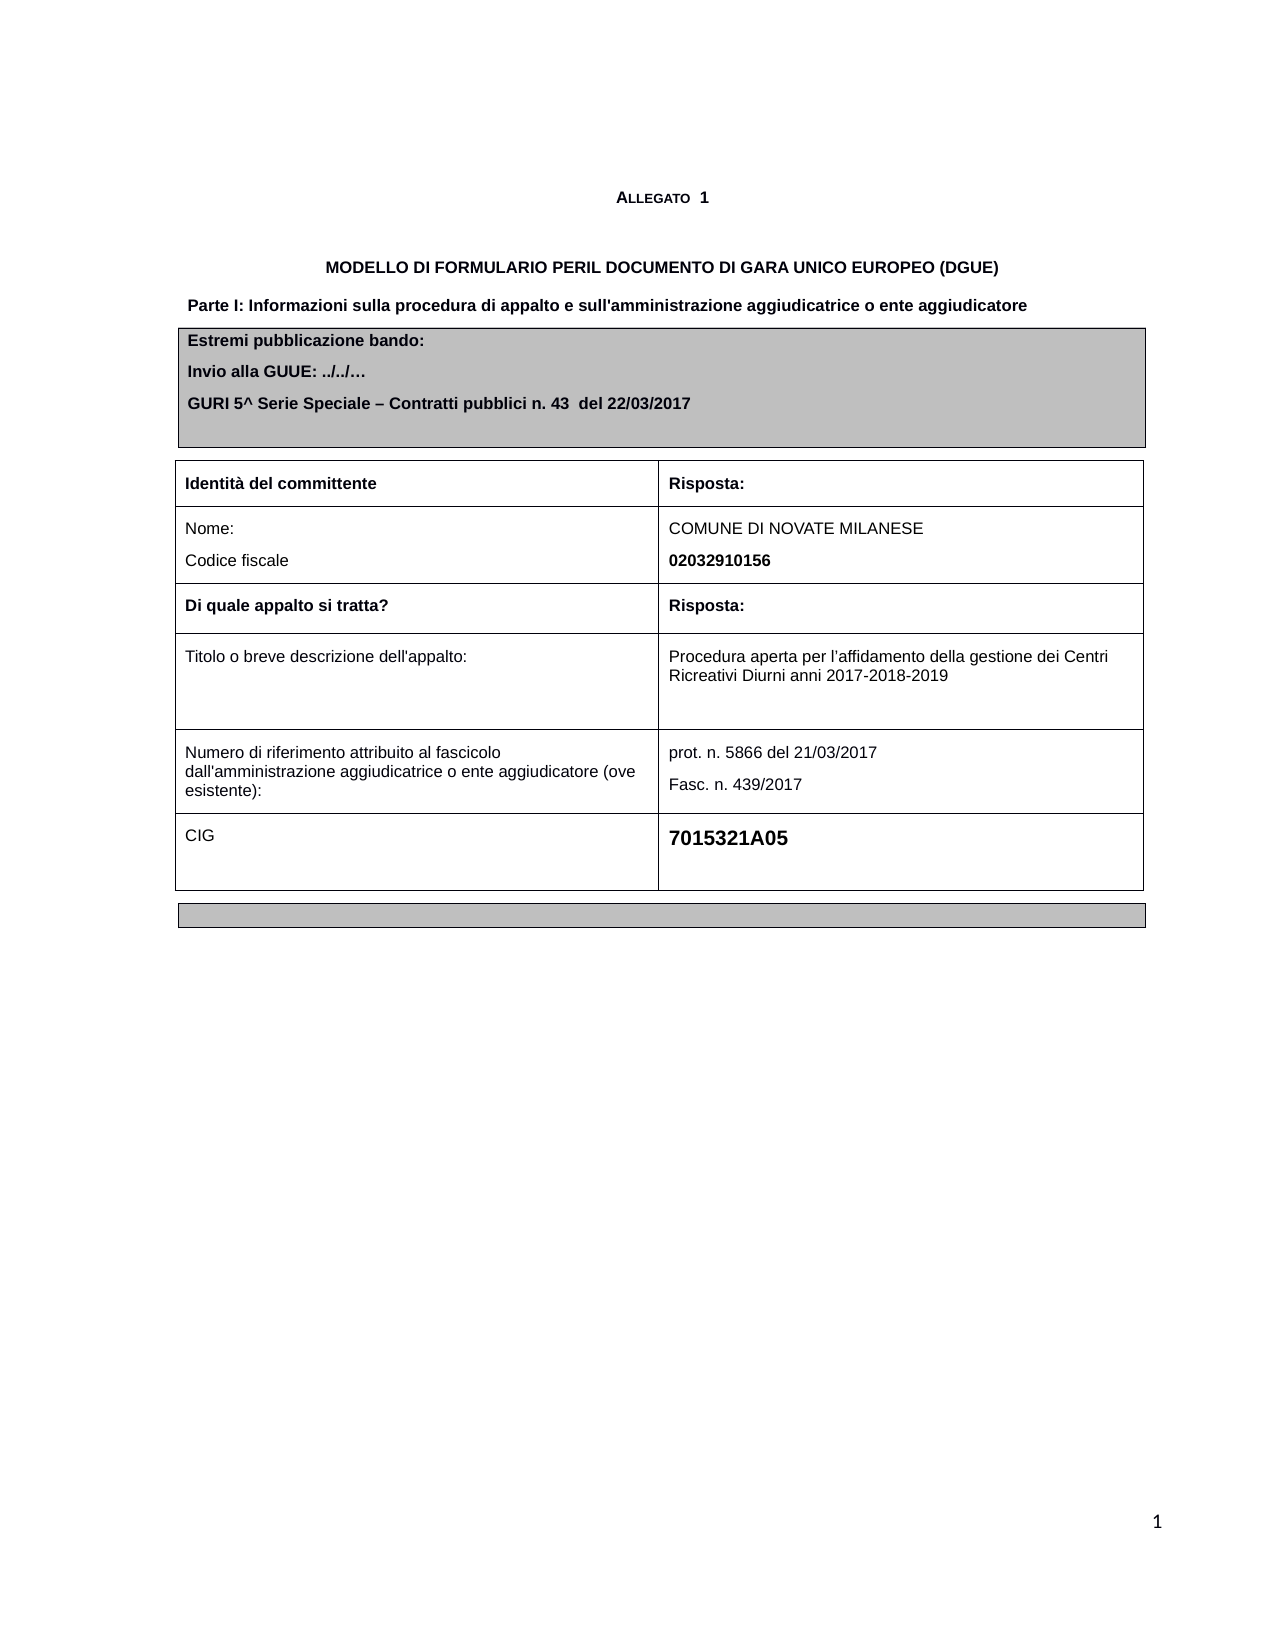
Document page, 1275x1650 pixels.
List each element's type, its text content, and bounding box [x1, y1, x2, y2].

subtitle Allegato 1 [187, 187, 1137, 207]
table_cell COMUNE DI NOVATE MILANESE 02032910156 [659, 507, 1143, 582]
table_cell Titolo o breve descrizione dell'appalto: [176, 634, 658, 729]
text Invio alla GUUE: ../../… [179, 359, 1145, 381]
table_cell Nome: Codice fiscale [176, 507, 658, 582]
text GURI 5^ Serie Speciale – Contratti pubblici n. 43 del 22/03/2017 [179, 391, 1145, 413]
table_cell Numero di riferimento attribuito al fascicolo dall'amministrazione aggiudicatrice o ente aggiudicatore (ove esistente): [176, 730, 658, 813]
table_cell Procedura aperta per l’affidamento della gestione dei Centri Ricreativi Diurni anni 2017-2018-2019 [659, 634, 1143, 729]
title Parte I: Informazioni sulla procedura di appalto e sull'amministrazione aggiudicatrice o ente aggiudicatore [187, 296, 1137, 315]
table_cell CIG [176, 814, 658, 889]
table_cell 7015321A05 [659, 814, 1143, 889]
table_cell prot. n. 5866 del 21/03/2017 Fasc. n. 439/2017 [659, 730, 1143, 813]
table_cell Risposta: [659, 584, 1143, 633]
table_cell Di quale appalto si tratta? [176, 584, 658, 633]
text Modello di formulario peril documento di gara unico europeo (DGUE) [187, 257, 1137, 277]
table_header Identità del committente [176, 461, 658, 506]
table_header Risposta: [659, 461, 1143, 506]
text Estremi pubblicazione bando: [179, 329, 1145, 350]
